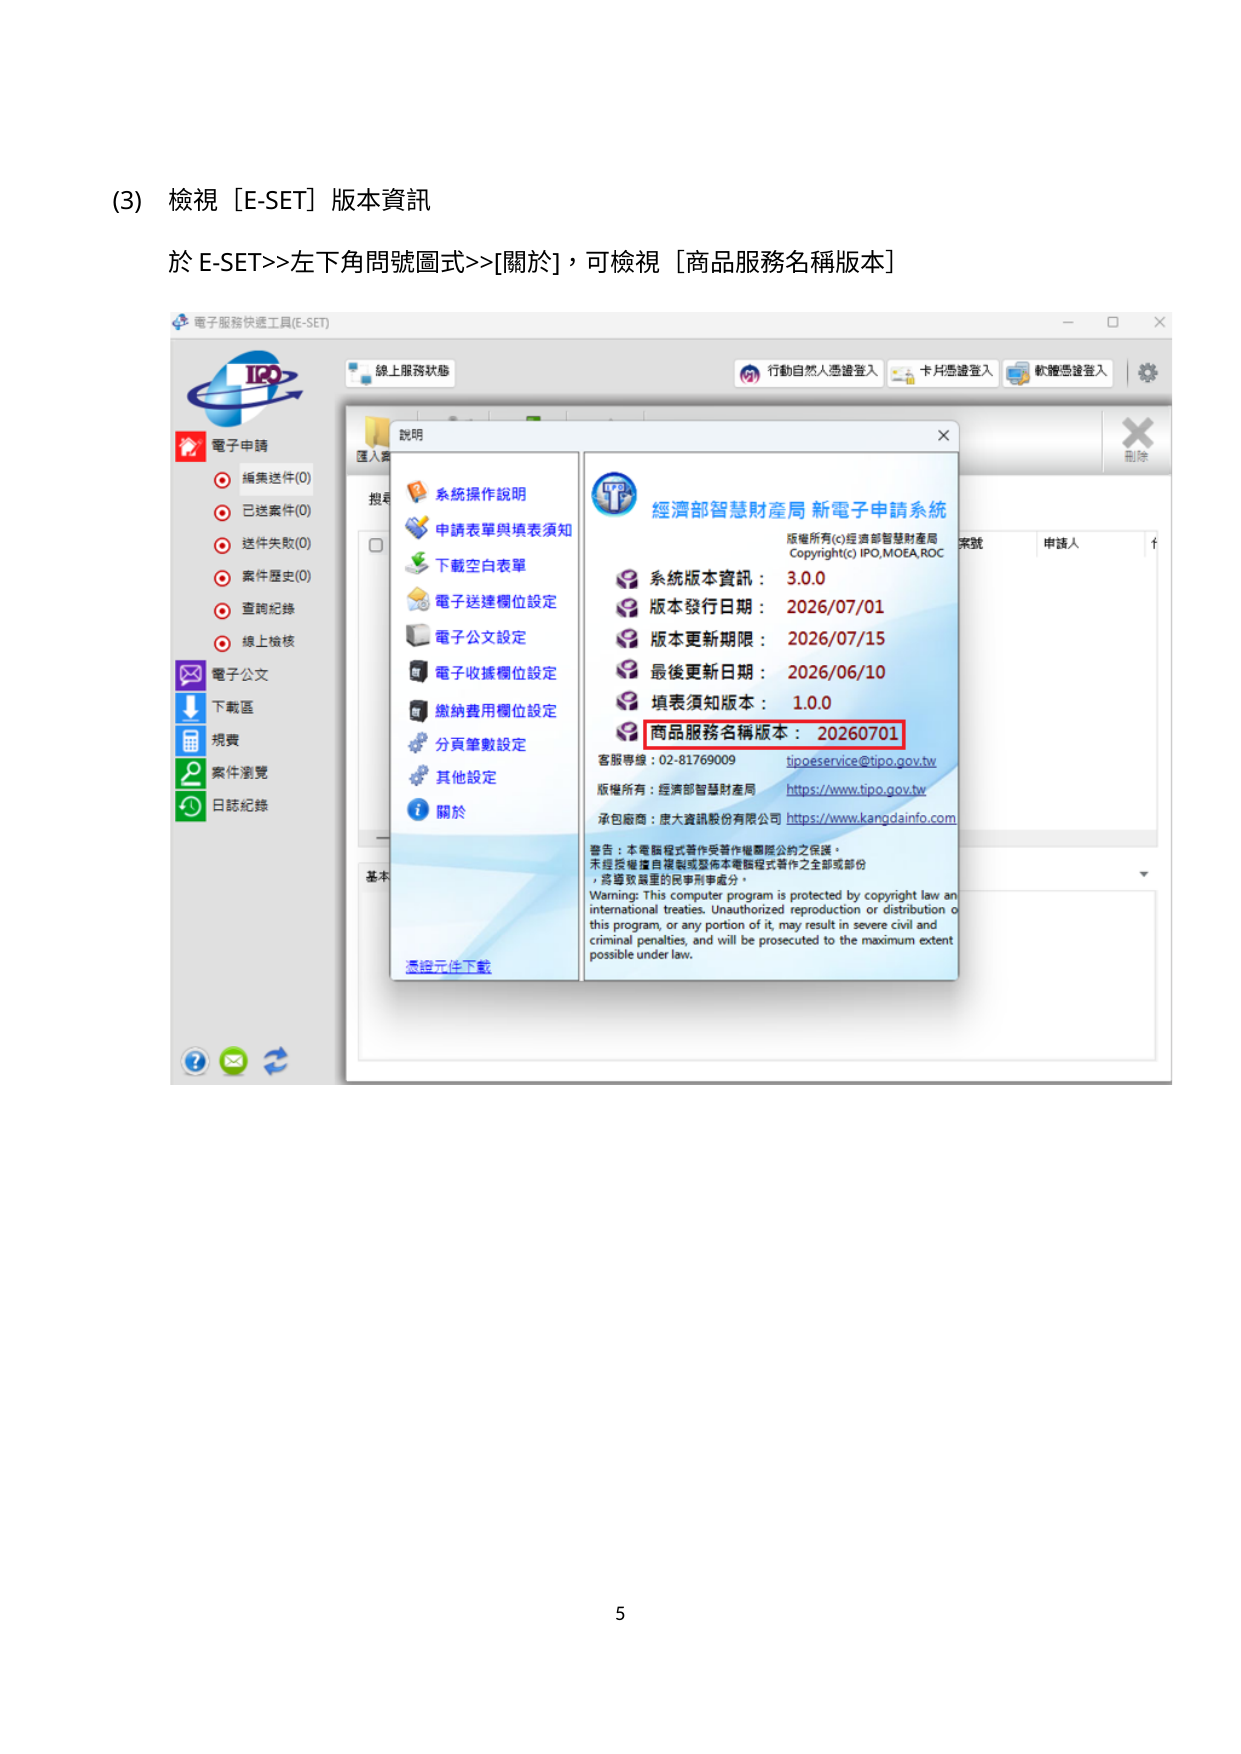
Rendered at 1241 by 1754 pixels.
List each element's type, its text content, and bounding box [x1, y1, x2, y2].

text 於E-SET>>左下角問號圖式>>[關於]，可檢視［商品服務名稱版本］ [168, 219, 1122, 282]
list 檢視［E-SET］版本資訊 [112, 157, 1122, 219]
